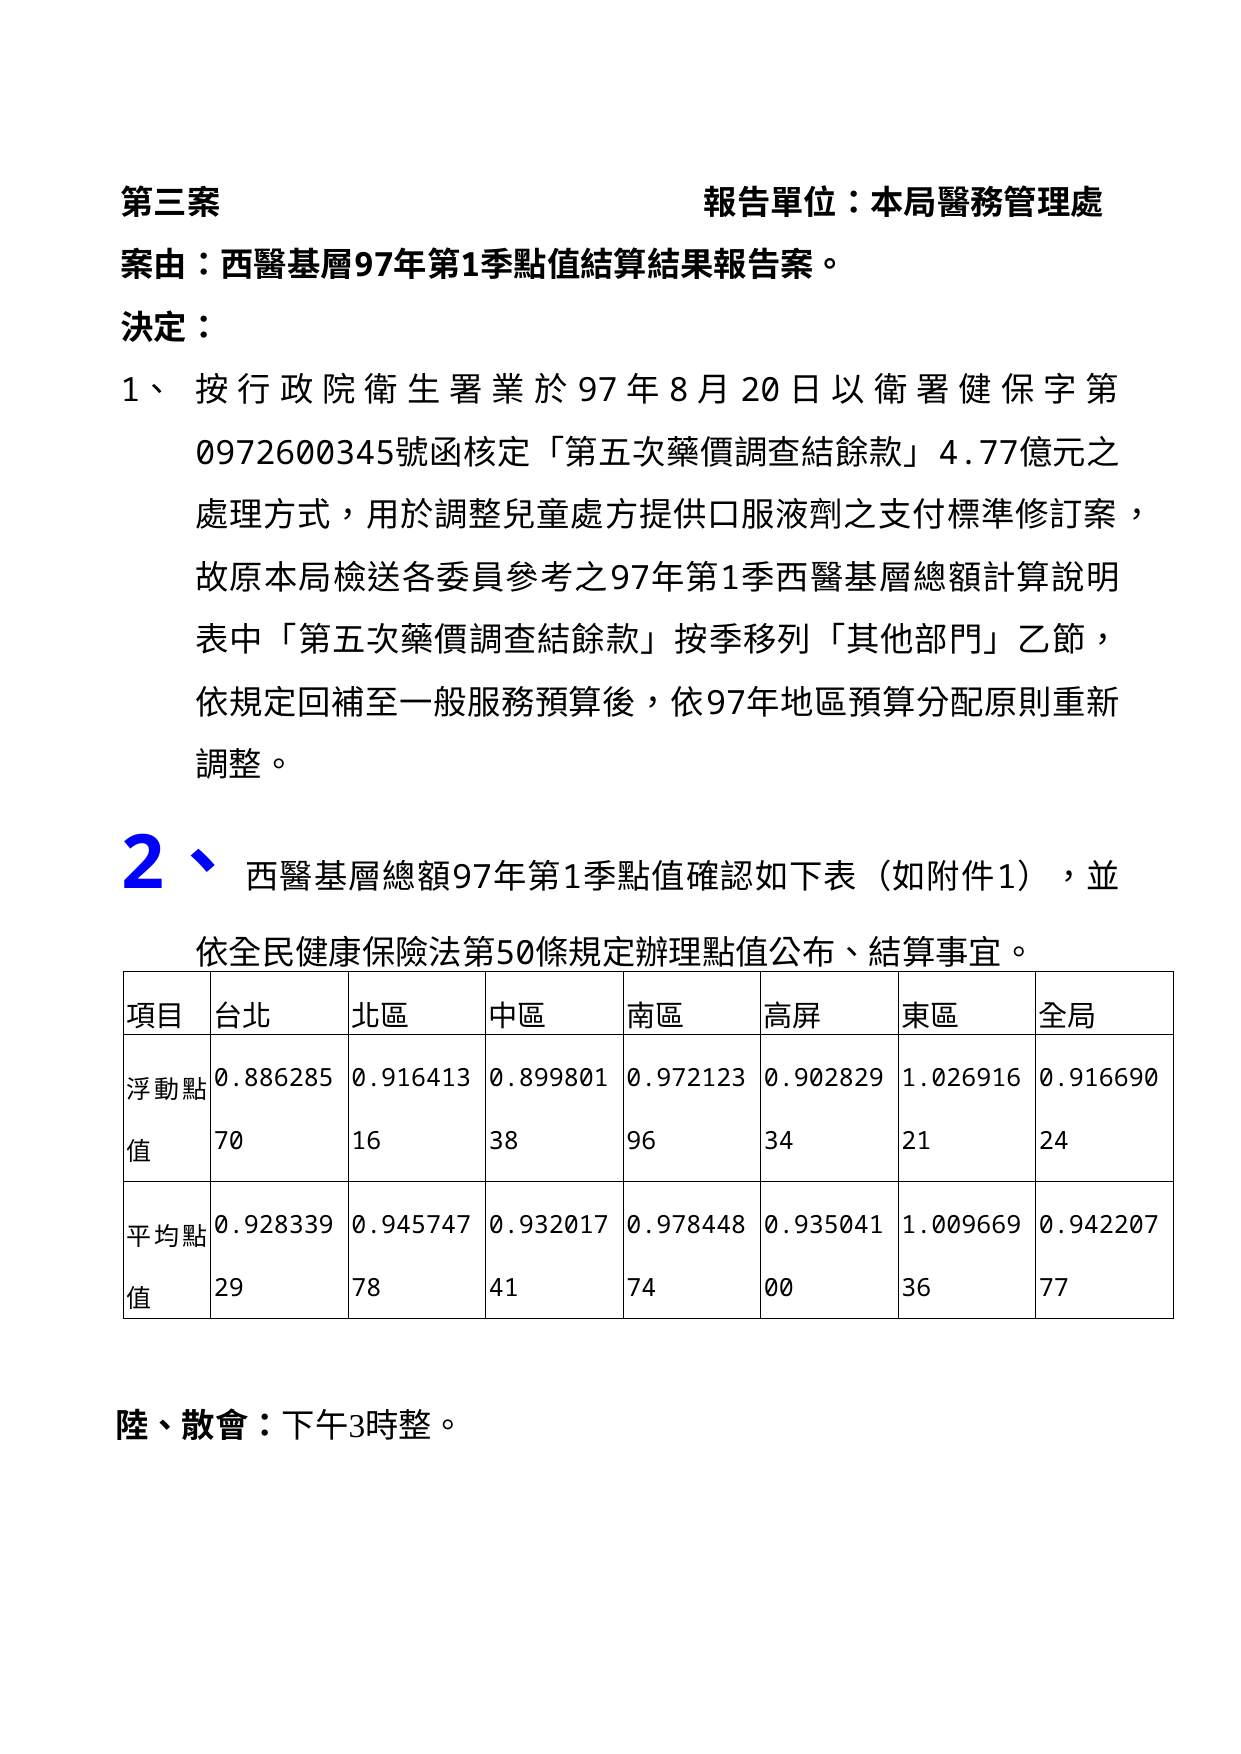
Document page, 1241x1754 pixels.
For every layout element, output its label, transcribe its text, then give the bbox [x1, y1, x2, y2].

table_cell 0.91641316 [349, 1035, 485, 1181]
table_header 高屏 [761, 972, 898, 1034]
table_cell 0.91669024 [1036, 1035, 1173, 1181]
table_cell 1.02691621 [899, 1035, 1035, 1181]
table_cell 平均點值 [124, 1182, 210, 1318]
table_cell 0.97844874 [624, 1182, 760, 1318]
text 決定： [120, 283, 1120, 346]
table_header 北區 [349, 972, 485, 1034]
text 陸、散會：下午3時整。 [115, 1381, 1120, 1444]
text 第三案 報告單位：本局醫務管理處 [109, 158, 1120, 221]
table_cell 0.88628570 [211, 1035, 348, 1181]
list 西醫基層總額97年第1季點值確認如下表（如附件1），並依全民健康保險法第50條規定辦理點值公布、結算事宜。 [120, 783, 1120, 971]
table_cell 浮動點值 [124, 1035, 210, 1181]
table_header 台北 [211, 972, 348, 1034]
table_header 南區 [624, 972, 760, 1034]
table_cell 0.90282934 [761, 1035, 898, 1181]
table_header 東區 [899, 972, 1035, 1034]
table_header 中區 [486, 972, 623, 1034]
list 按行政院衛生署業於97年8月20日以衛署健保字第0972600345號函核定「第五次藥價調查結餘款」4.77億元之處理方式，用於調整兒童處方提供口服液劑之支付標準修訂案，故原本局檢送各委員參考之97年第1季西醫基層總額計算說明表中「第五次藥價調查結餘款」按季移列「其他部門」乙節，依規定回補至一般服務預算後，依97年地區預算分配原則重新調整。 [120, 346, 1120, 783]
text 案由：西醫基層97年第1季點值結算結果報告案。 [120, 221, 1120, 283]
table_cell 0.92833929 [211, 1182, 348, 1318]
table_cell 0.94574778 [349, 1182, 485, 1318]
table_cell 0.93504100 [761, 1182, 898, 1318]
table_cell 0.94220777 [1036, 1182, 1173, 1318]
table_cell 0.93201741 [486, 1182, 623, 1318]
table_cell 1.00966936 [899, 1182, 1035, 1318]
table_cell 0.97212396 [624, 1035, 760, 1181]
table_cell 0.89980138 [486, 1035, 623, 1181]
table_header 項目 [124, 972, 210, 1034]
table_header 全局 [1036, 972, 1173, 1034]
